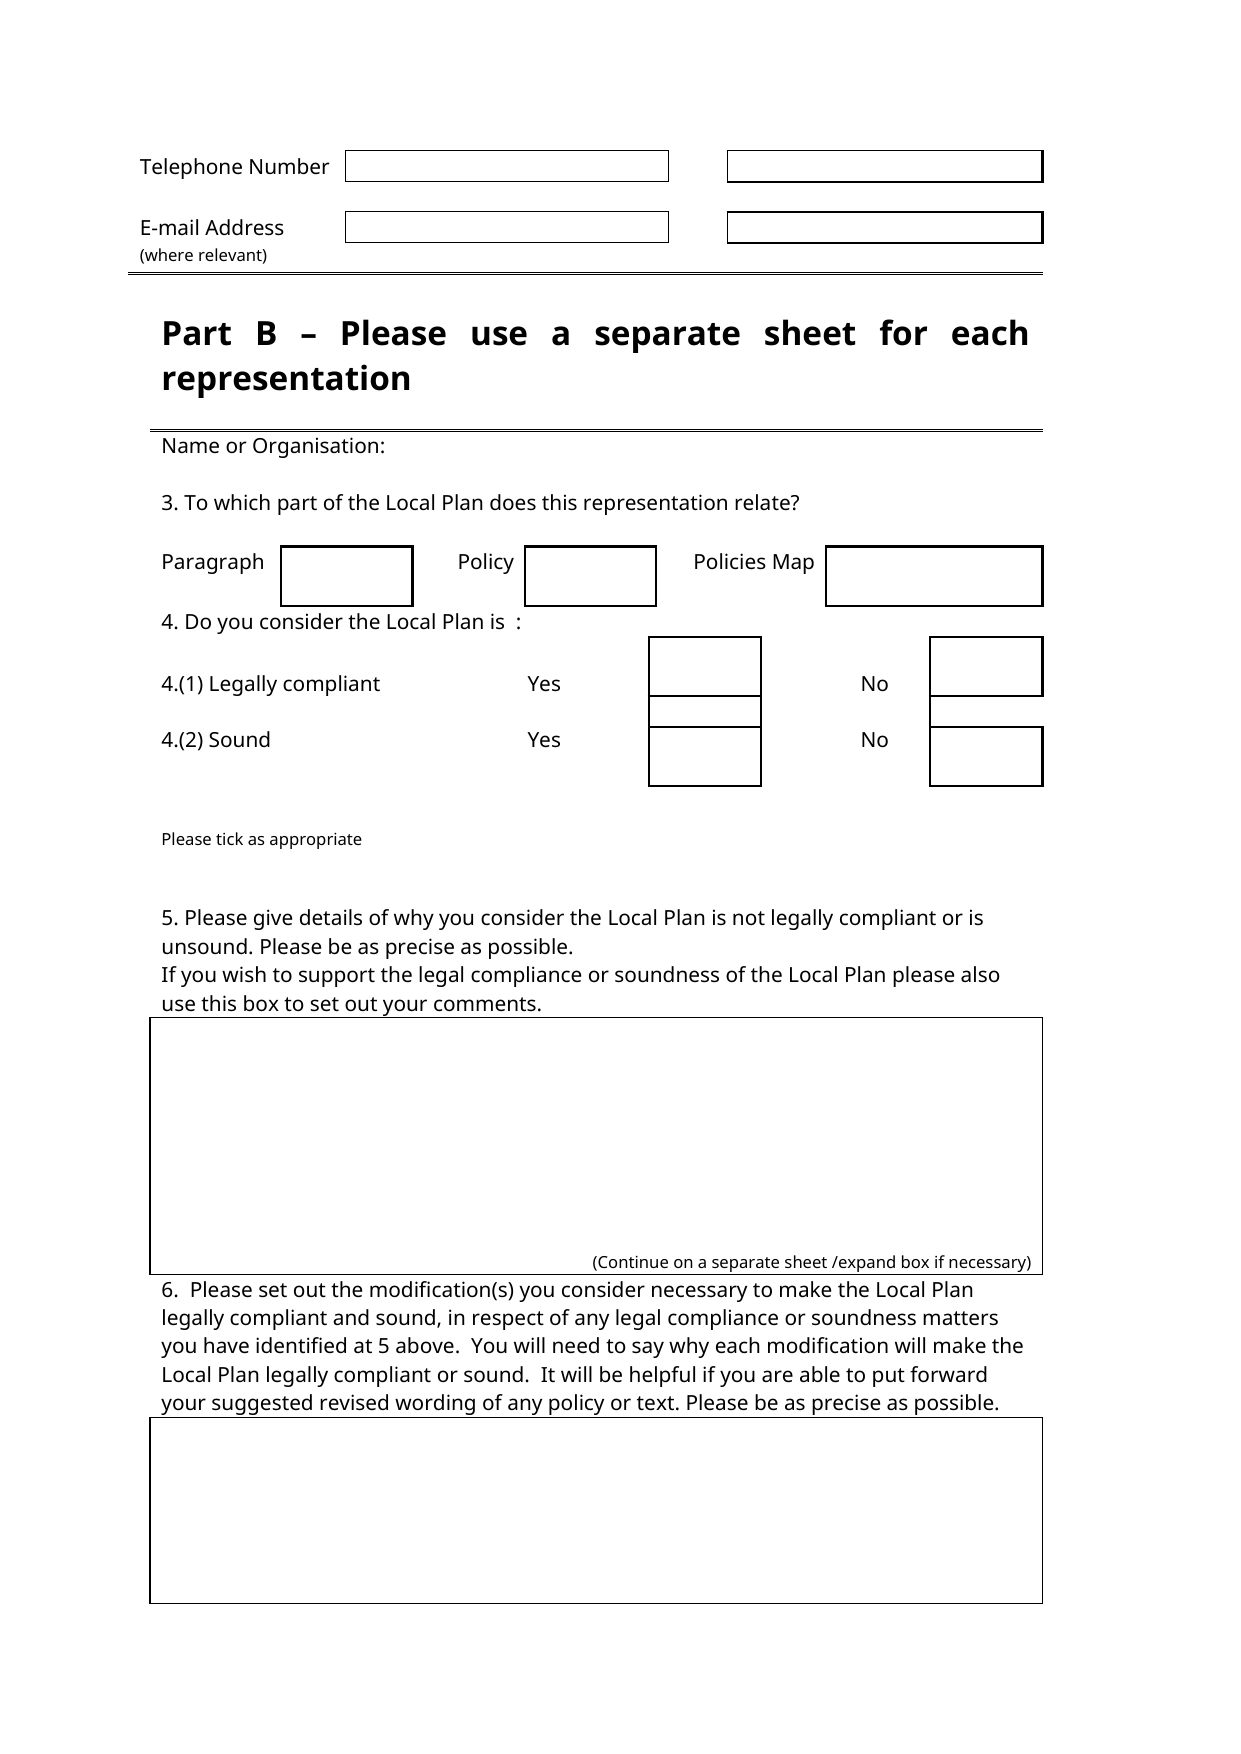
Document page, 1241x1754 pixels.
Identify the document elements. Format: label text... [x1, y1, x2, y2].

table_header Part B – Please use a separate sheet for each representation [150, 309, 1042, 428]
table_cell [150, 517, 1042, 545]
table_cell Policy [414, 545, 524, 604]
table_cell 4.(1) Legally compliant 4.(2) Sound [150, 636, 516, 785]
table_cell Yes Yes [516, 636, 648, 785]
table_cell [526, 548, 655, 604]
table_cell [150, 785, 1042, 827]
table_cell [669, 150, 727, 181]
table_cell [762, 636, 849, 785]
table_header 5. Please give details of why you consider the Local Plan is not legally compliant or is unsound. Please be as precise as possible. If you wish to support the legal compliance or soundness of the Local Plan please also use this box to set out your comments. [150, 903, 1042, 1017]
table_cell [727, 244, 1042, 272]
table_cell [827, 548, 1041, 604]
table_cell (Continue on a separate sheet /expand box if necessary) [151, 1018, 1042, 1274]
table_cell No No [849, 636, 929, 785]
table_cell Name or Organisation: [150, 432, 1042, 488]
table_cell [650, 697, 760, 726]
table_cell (where relevant) [128, 242, 727, 272]
table_cell 4. Do you consider the Local Plan is : [150, 605, 1042, 636]
table_cell 3. To which part of the Local Plan does this representation relate? [150, 489, 1042, 517]
table_cell [931, 728, 1041, 785]
table_cell [650, 638, 760, 695]
table_cell [346, 212, 668, 242]
table_cell [151, 1418, 1042, 1603]
table_cell Please tick as appropriate [150, 827, 1042, 869]
table_cell [727, 183, 1042, 211]
table_cell Telephone Number [128, 150, 345, 181]
table_cell [931, 638, 1041, 695]
table_cell [650, 728, 760, 785]
table_cell [128, 181, 727, 211]
table_cell 6. Please set out the modification(s) you consider necessary to make the Local Plan legally compliant and sound, in respect of any legal compliance or soundness matters you have identified at 5 above. You will need to say why each modification will make the Local Plan legally compliant or sound. It will be helpful if you are able to put forward your suggested revised wording of any policy or text. Please be as precise as possible. [150, 1275, 1042, 1417]
table_cell Paragraph [150, 545, 280, 604]
table_cell [282, 548, 411, 604]
table_cell [931, 697, 1042, 726]
table_cell [346, 151, 668, 181]
table_cell [669, 211, 727, 242]
table_cell E-mail Address [128, 211, 345, 242]
table_cell [728, 151, 1041, 181]
table_cell [728, 213, 1041, 242]
table_cell Policies Map [657, 545, 825, 604]
